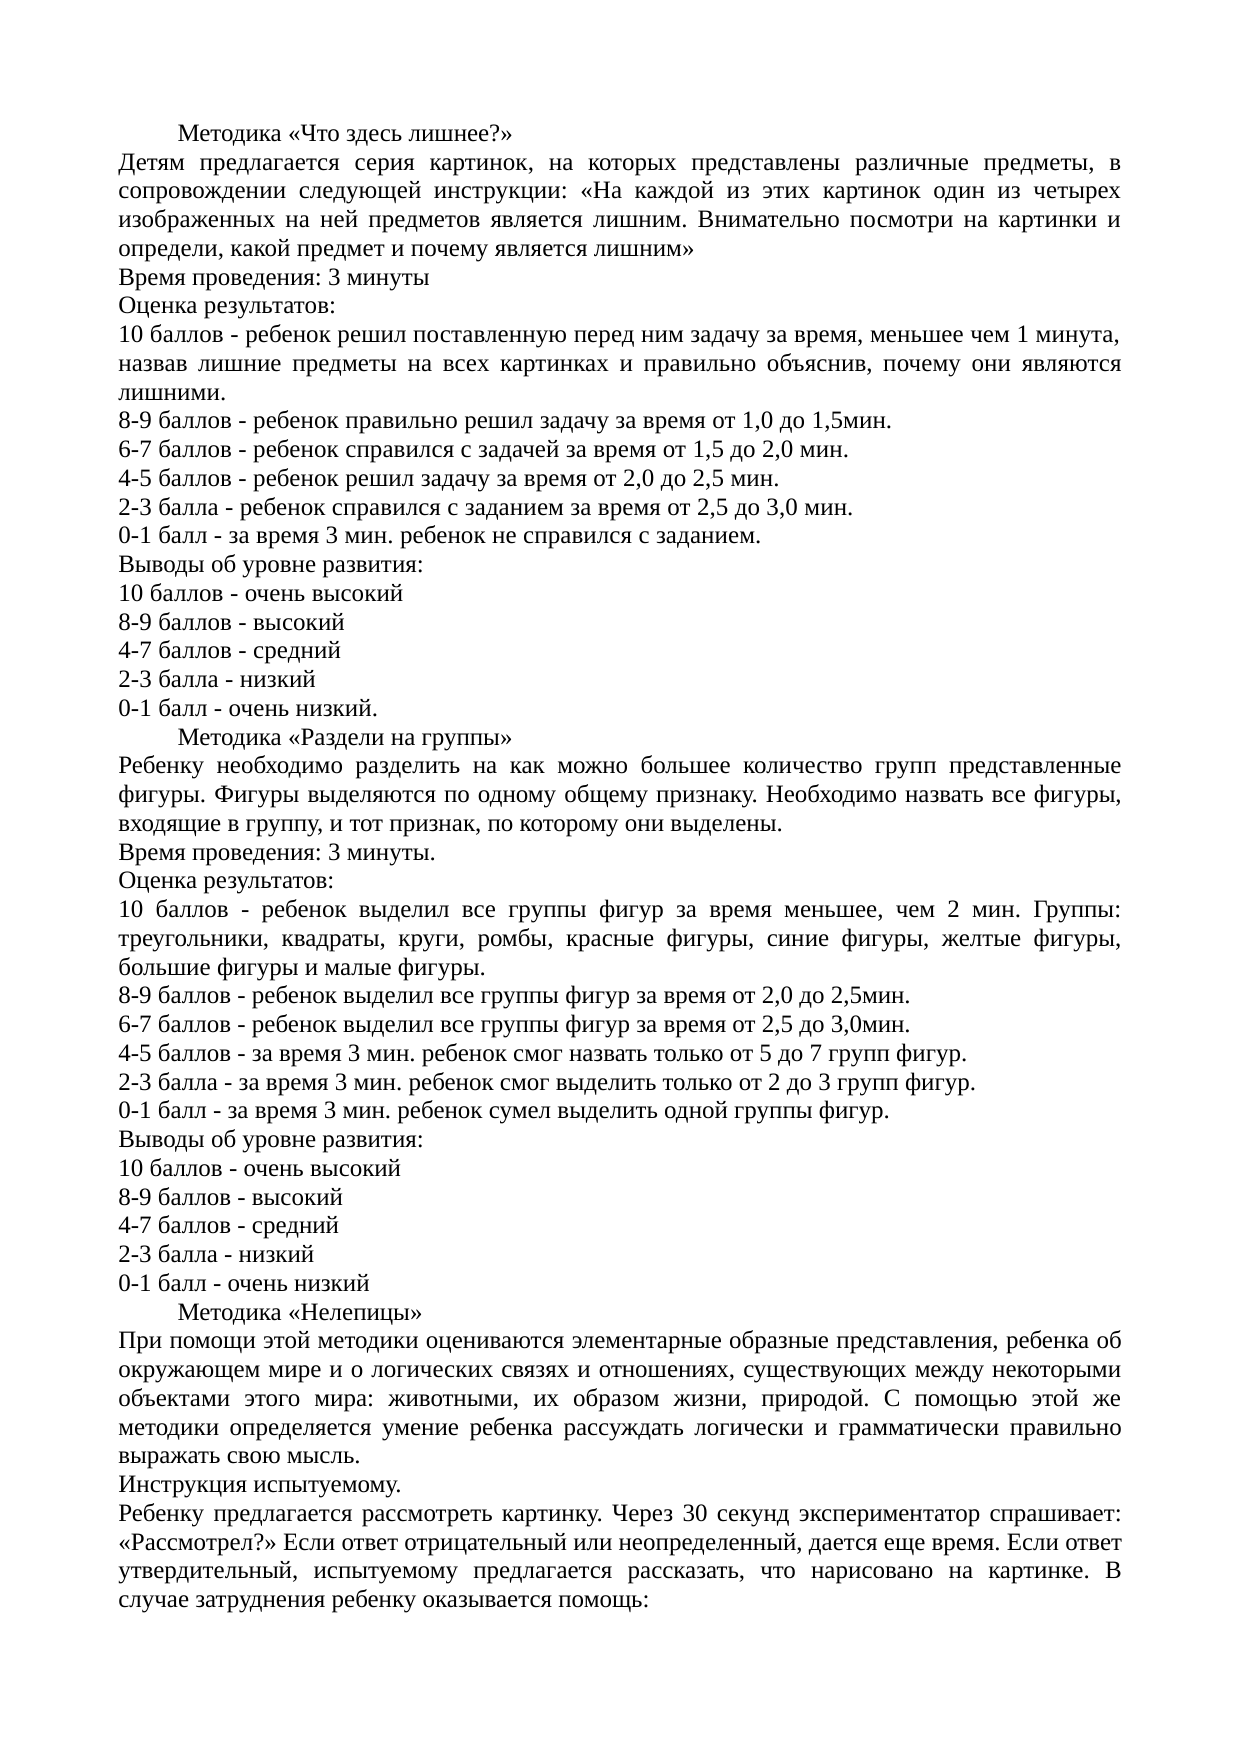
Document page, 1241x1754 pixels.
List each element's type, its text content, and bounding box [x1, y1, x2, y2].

text 2-3 балла - низкий [118, 664, 1123, 693]
text 8-9 баллов - высокий [118, 1182, 1123, 1211]
text 0-1 балл - очень низкий. [118, 693, 1123, 722]
text 4-5 баллов - ребенок решил задачу за время от 2,0 до 2,5 мин. [118, 463, 1123, 492]
text Методика «Что здесь лишнее?» [118, 118, 1123, 147]
text Выводы об уровне развития: [118, 549, 1123, 578]
text Ребенку предлагается рассмотреть картинку. Через 30 секунд экспериментатор спрашивает: «Рассмотрел?» Если ответ отрицательный или неопределенный, дается еще время. Если ответ утвердительный, испытуемому предлагается рассказать, что нарисовано на картинке. В случае затруднения ребенку оказывается помощь: [118, 1498, 1123, 1613]
text 10 баллов - ребенок решил поставленную перед ним задачу за время, меньшее чем 1 минута, назвав лишние предметы на всех картинках и правильно объяснив, почему они являются лишними. [118, 319, 1123, 406]
text Выводы об уровне развития: [118, 1124, 1123, 1153]
text 10 баллов - очень высокий [118, 578, 1123, 607]
text 4-5 баллов - за время 3 мин. ребенок смог назвать только от 5 до 7 групп фигур. [118, 1038, 1123, 1067]
text Методика «Раздели на группы» [118, 722, 1123, 751]
text 0-1 балл - очень низкий [118, 1268, 1123, 1297]
text 2-3 балла - ребенок справился с заданием за время от 2,5 до 3,0 мин. [118, 492, 1123, 521]
text Ребенку необходимо разделить на как можно большее количество групп представленные фигуры. Фигуры выделяются по одному общему признаку. Необходимо назвать все фигуры, входящие в группу, и тот признак, по которому они выделены. [118, 751, 1123, 837]
text 8-9 баллов - ребенок правильно решил задачу за время от 1,0 до 1,5мин. [118, 406, 1123, 434]
text 10 баллов - очень высокий [118, 1153, 1123, 1182]
text Время проведения: 3 минуты. [118, 837, 1123, 866]
text Время проведения: 3 минуты [118, 262, 1123, 291]
text 2-3 балла - за время 3 мин. ребенок смог выделить только от 2 до 3 групп фигур. [118, 1067, 1123, 1096]
text Оценка результатов: [118, 291, 1123, 319]
text 4-7 баллов - средний [118, 1211, 1123, 1239]
text 10 баллов - ребенок выделил все группы фигур за время меньшее, чем 2 мин. Группы: треугольники, квадраты, круги, ромбы, красные фигуры, синие фигуры, желтые фигуры, большие фигуры и малые фигуры. [118, 894, 1123, 981]
text Методика «Нелепицы» [118, 1297, 1123, 1326]
text 8-9 баллов - ребенок выделил все группы фигур за время от 2,0 до 2,5мин. [118, 981, 1123, 1009]
text Инструкция испытуемому. [118, 1469, 1123, 1498]
text 4-7 баллов - средний [118, 636, 1123, 664]
text 8-9 баллов - высокий [118, 607, 1123, 636]
text Оценка результатов: [118, 866, 1123, 894]
text При помощи этой методики оцениваются элементарные образные представления, ребенка об окружающем мире и о логических связях и отношениях, существующих между некоторыми объектами этого мира: животными, их образом жизни, природой. С помощью этой же методики определяется умение ребенка рассуждать логически и грамматически правильно выражать свою мысль. [118, 1326, 1123, 1469]
text 6-7 баллов - ребенок справился с задачей за время от 1,5 до 2,0 мин. [118, 434, 1123, 463]
text 0-1 балл - за время 3 мин. ребенок сумел выделить одной группы фигур. [118, 1096, 1123, 1124]
text 2-3 балла - низкий [118, 1239, 1123, 1268]
text Детям предлагается серия картинок, на которых представлены различные предметы, в сопровождении следующей инструкции: «На каждой из этих картинок один из четырех изображенных на ней предметов является лишним. Внимательно посмотри на картинки и определи, какой предмет и почему является лишним» [118, 147, 1123, 262]
text 6-7 баллов - ребенок выделил все группы фигур за время от 2,5 до 3,0мин. [118, 1009, 1123, 1038]
text 0-1 балл - за время 3 мин. ребенок не справился с заданием. [118, 521, 1123, 549]
